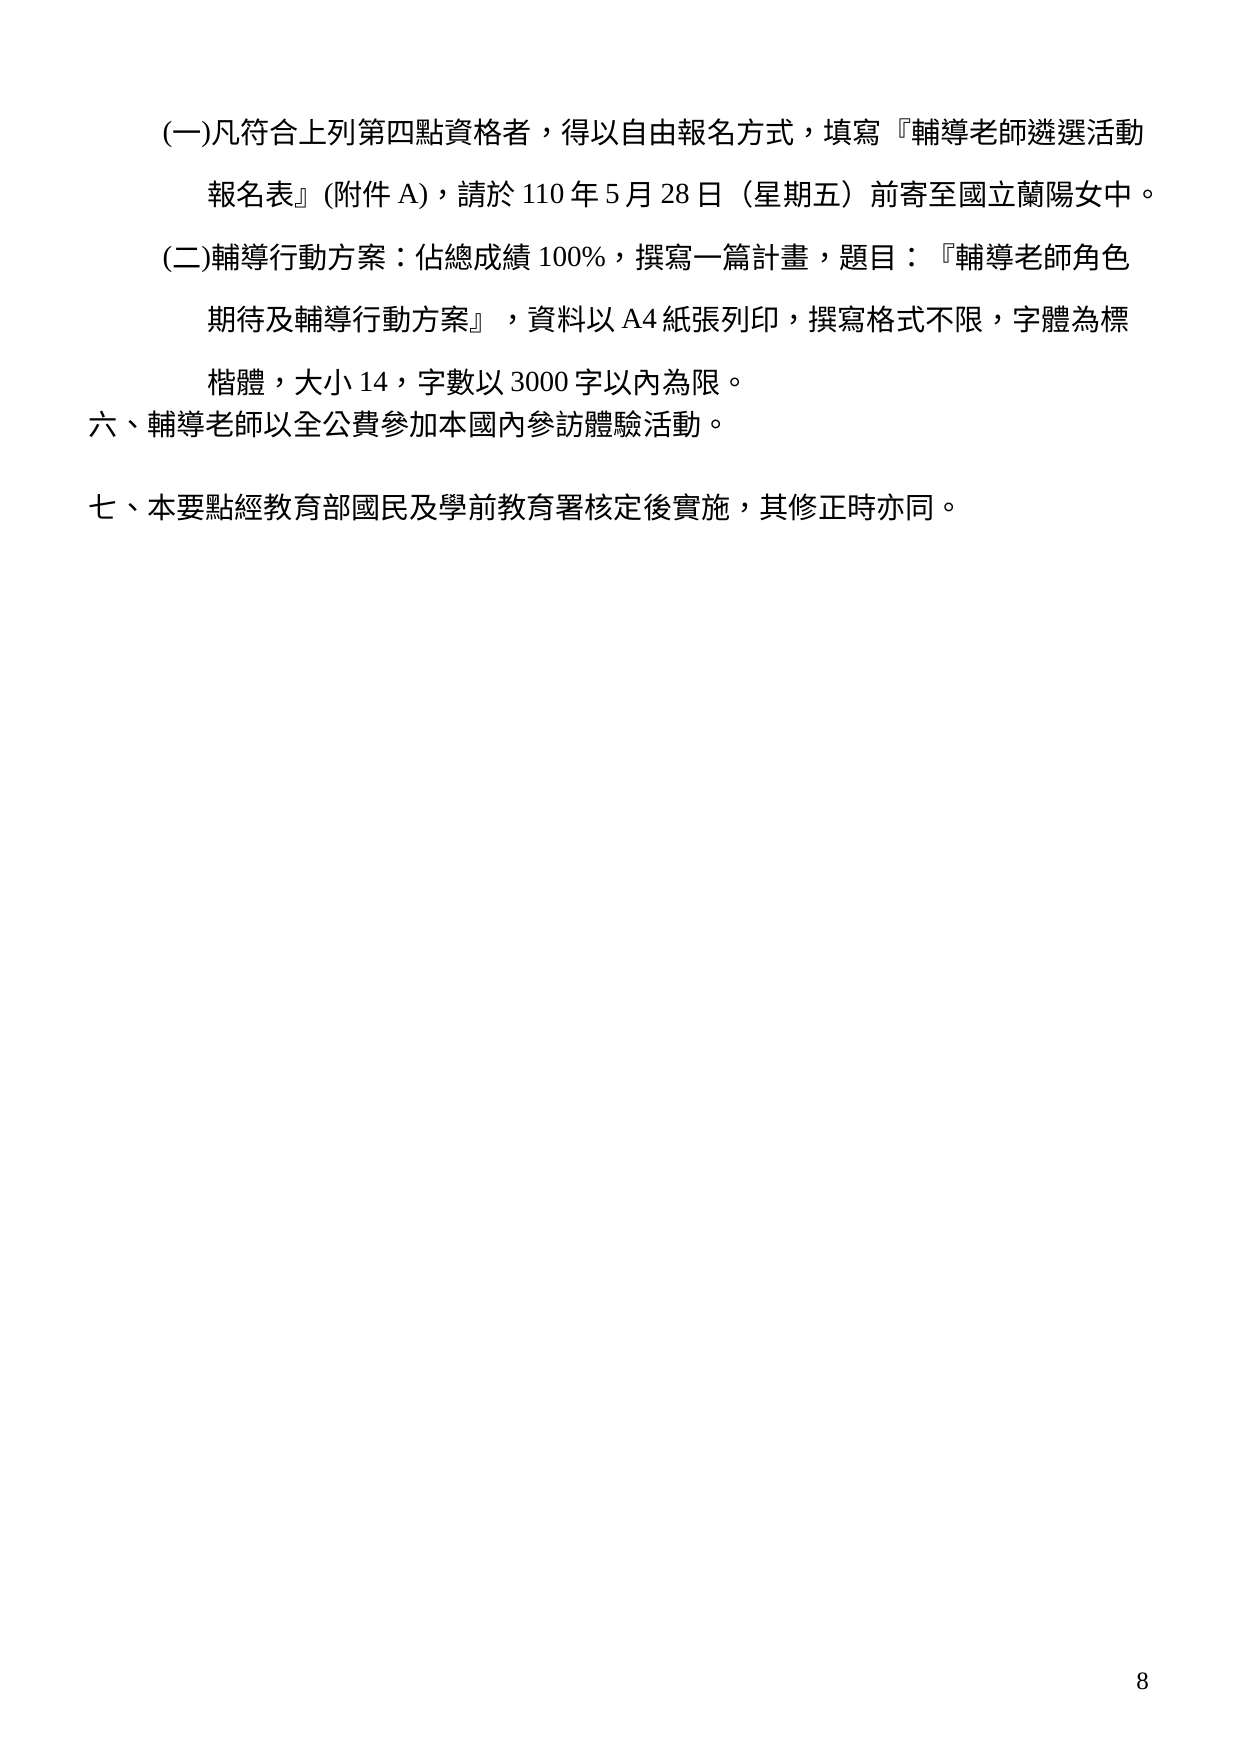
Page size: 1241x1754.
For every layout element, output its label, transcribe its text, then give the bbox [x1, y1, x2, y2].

text (二)輔導行動方案：佔總成績100%，撰寫一篇計畫，題目：『輔導老師角色期待及輔導行動方案』，資料以A4紙張列印，撰寫格式不限，字體為標楷體，大小14，字數以3000字以內為限。 [162, 214, 1152, 401]
text (一)凡符合上列第四點資格者，得以自由報名方式，填寫『輔導老師遴選活動報名表』(附件A)，請於110年5月28日（星期五）前寄至國立蘭陽女中。 [162, 89, 1152, 214]
text 六、輔導老師以全公費參加本國內參訪體驗活動。 [89, 401, 1152, 444]
text 七、本要點經教育部國民及學前教育署核定後實施，其修正時亦同。 [89, 464, 1152, 526]
